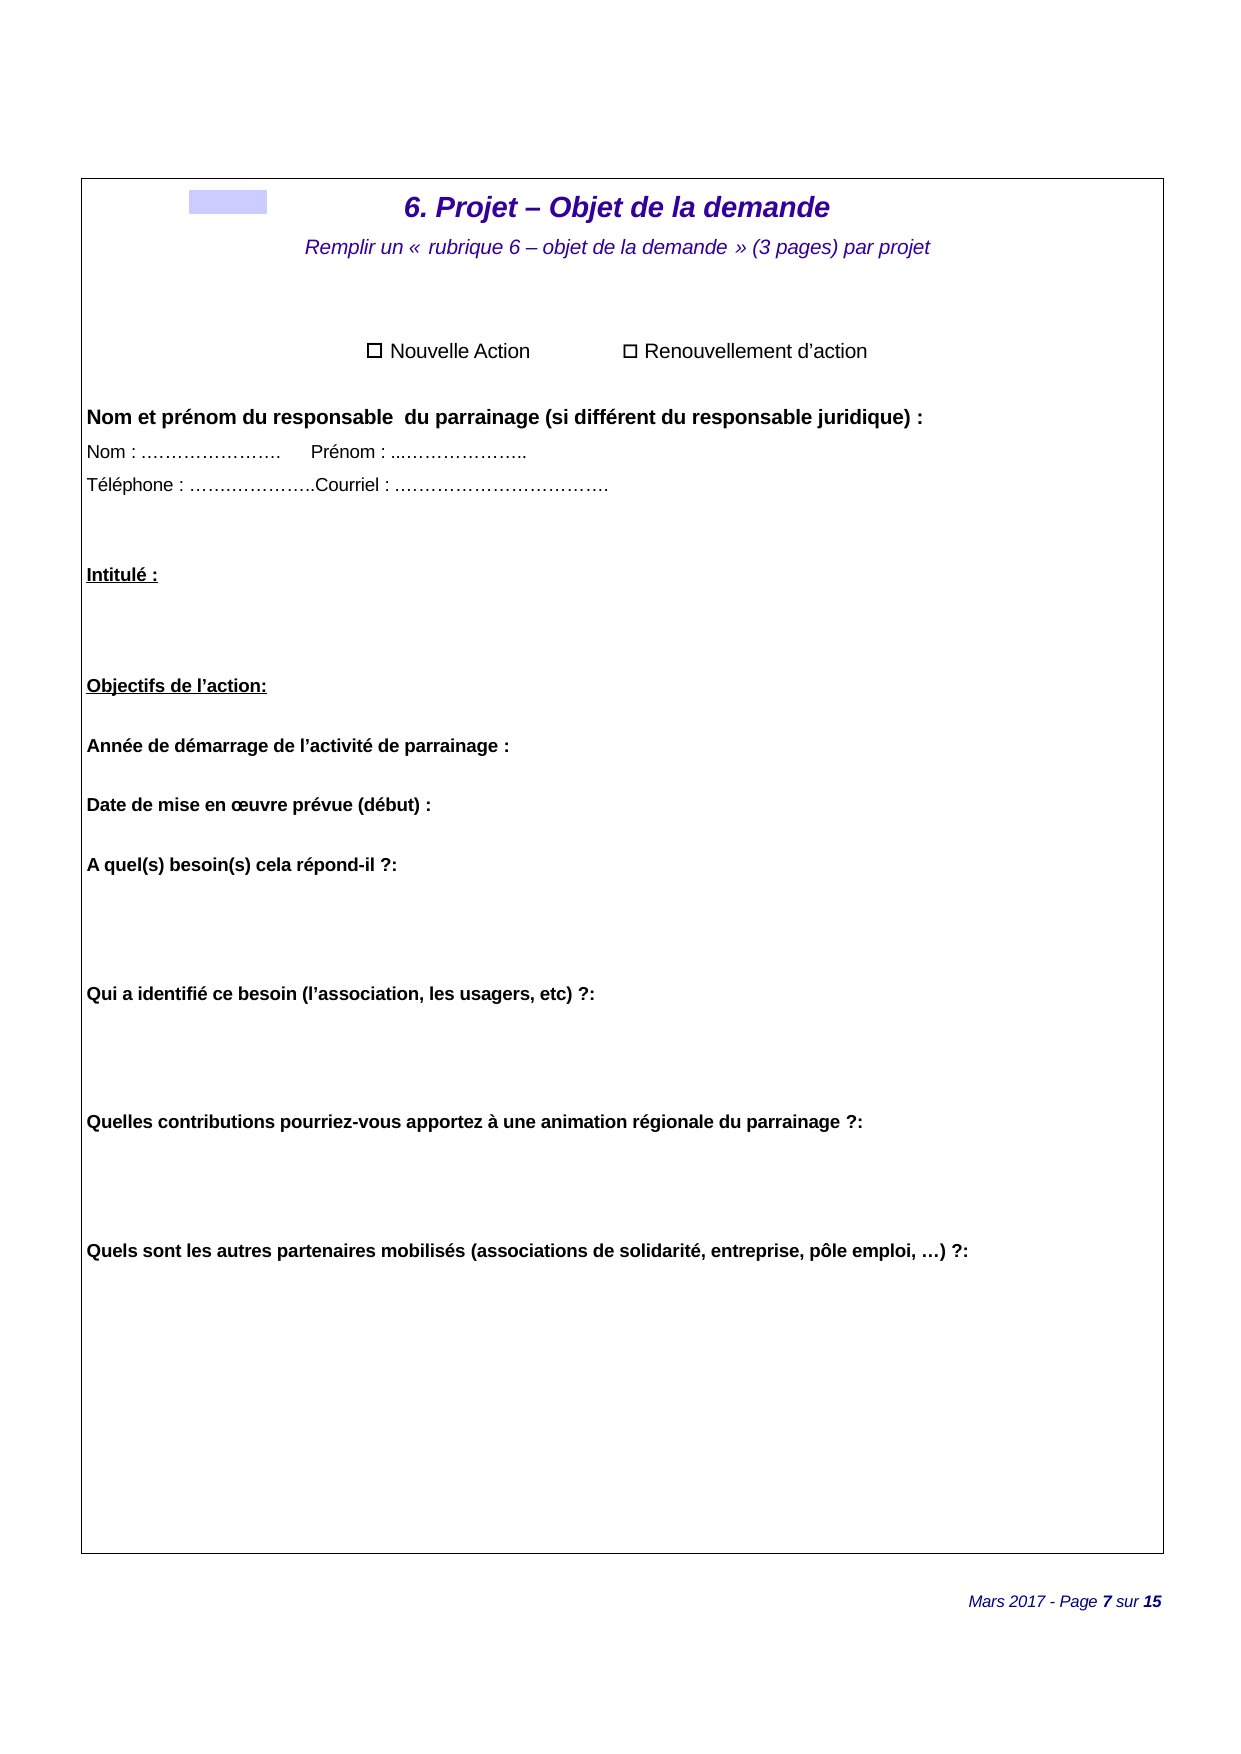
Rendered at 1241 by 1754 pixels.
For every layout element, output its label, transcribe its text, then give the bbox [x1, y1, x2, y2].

table_header [964, 184, 1157, 229]
table_cell [964, 229, 1157, 308]
table_cell Remplir un « rubrique 6 – objet de la demande » (3 pages) par projet [273, 229, 964, 308]
table_header 6. Projet – Objet de la demande [273, 184, 964, 229]
table_cell [86, 229, 272, 308]
table_header [86, 184, 183, 229]
table_header [183, 184, 272, 229]
table_header  Nouvelle Action  Renouvellement d’action Nom et prénom du responsable du parrainage (si différent du responsable juridique) : Nom : .…………………. Prénom : ...……………….. Téléphone : …….…………..Courriel : .……………………………. Intitulé : Objectifs de l’action: Année de démarrage de l’activité de parrainage : Date de mise en œuvre prévue (début) : A quel(s) besoin(s) cela répond-il ?: Qui a identifié ce besoin (l’association, les usagers, etc) ?: Quelles contributions pourriez-vous apportez à une animation régionale du parrainage ?: Quels sont les autres partenaires mobilisés (associations de solidarité, entreprise, pôle emploi, …) ?: [82, 179, 1163, 1553]
